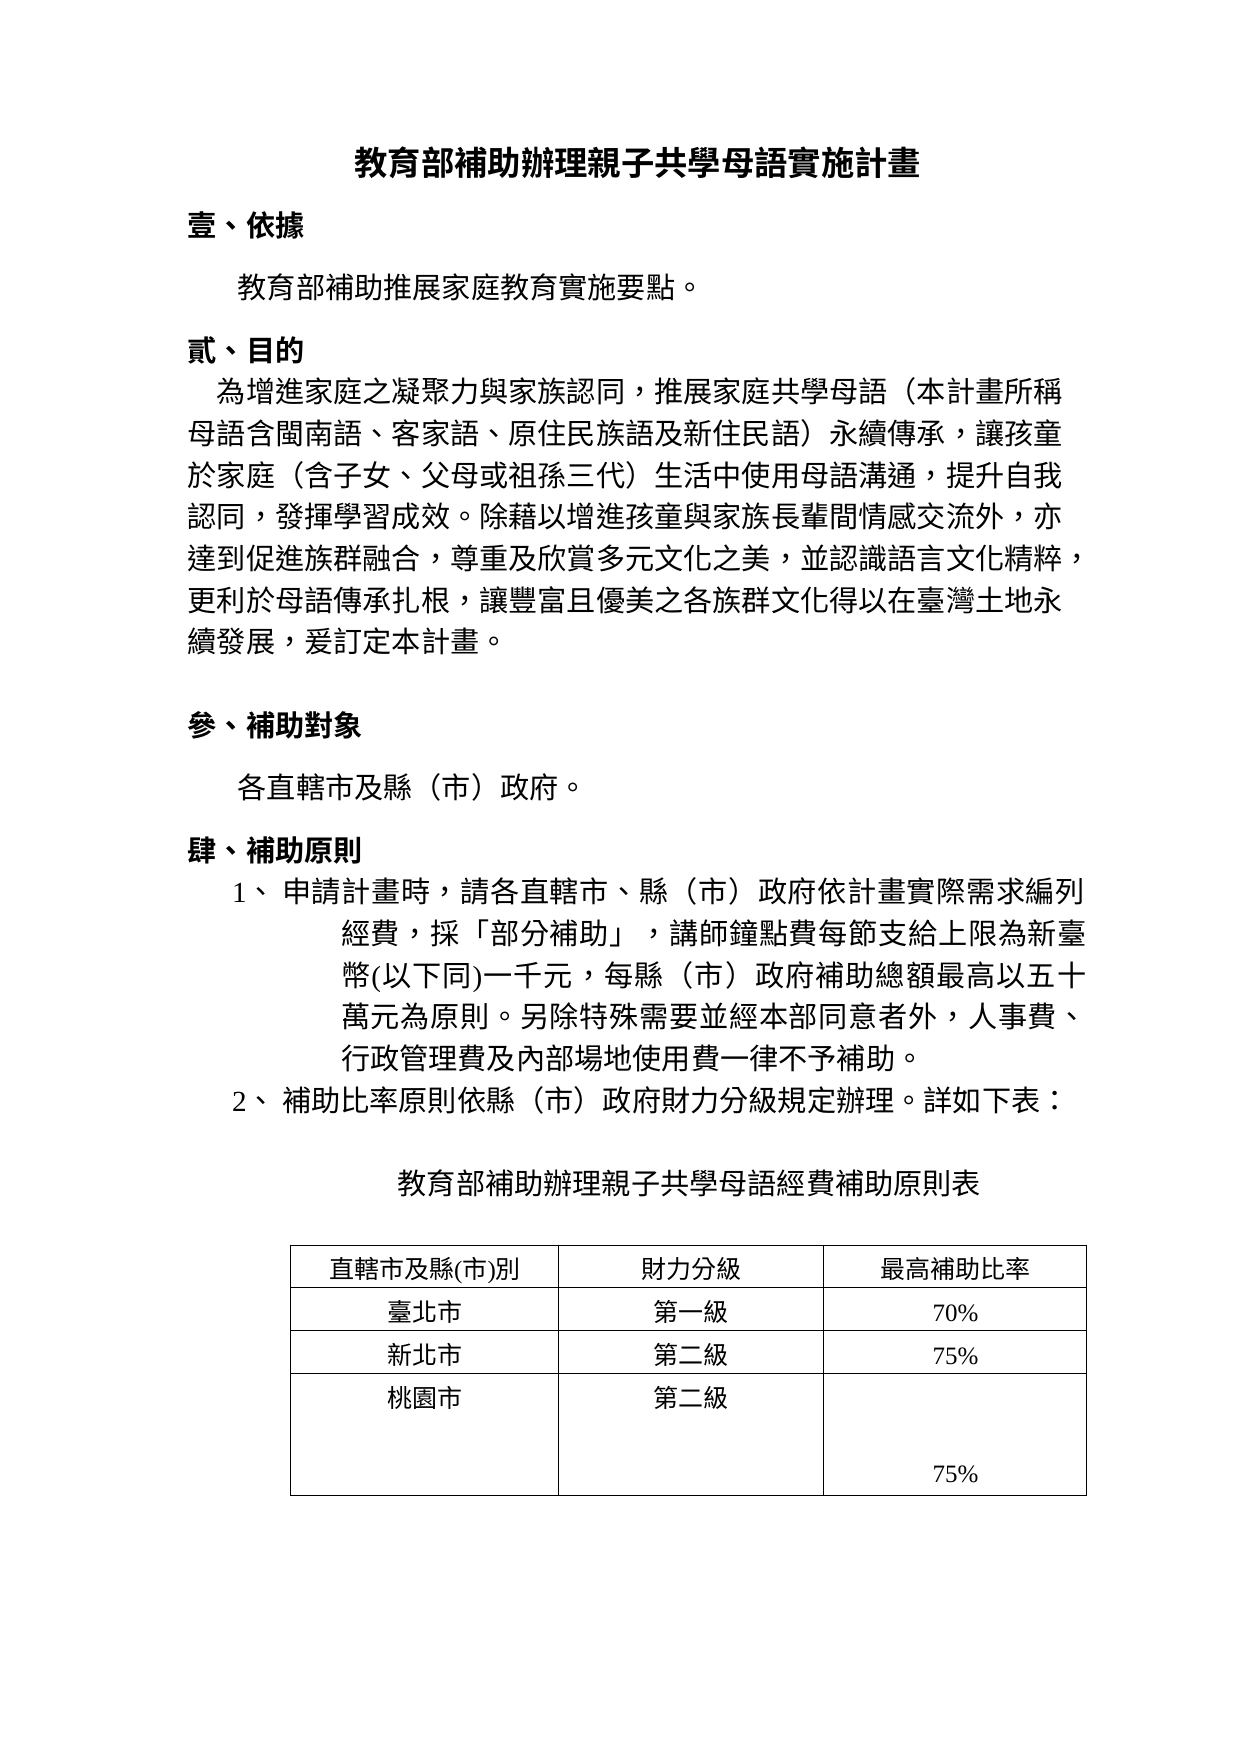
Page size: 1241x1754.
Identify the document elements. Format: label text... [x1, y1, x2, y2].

text 教育部補助辦理親子共學母語實施計畫 [187, 119, 1087, 182]
text 為增進家庭之凝聚力與家族認同，推展家庭共學母語（本計畫所稱母語含閩南語、客家語、原住民族語及新住民語）永續傳承，讓孩童於家庭（含子女、父母或祖孫三代）生活中使用母語溝通，提升自我認同，發揮學習成效。除藉以增進孩童與家族長輩間情感交流外，亦達到促進族群融合，尊重及欣賞多元文化之美，並認識語言文化精粹，更利於母語傳承扎根，讓豐富且優美之各族群文化得以在臺灣土地永續發展，爰訂定本計畫。 [187, 369, 1087, 661]
list 補助對象 [187, 682, 1087, 744]
table_header 最高補助比率 [824, 1246, 1086, 1287]
text 各直轄市及縣（市）政府。 [237, 744, 1087, 807]
text 教育部補助辦理親子共學母語經費補助原則表 [291, 1161, 1087, 1203]
text 教育部補助推展家庭教育實施要點。 [237, 244, 1087, 307]
table_cell 75% [824, 1331, 1086, 1373]
list 補助原則 [187, 807, 1087, 869]
table_cell 第二級 [559, 1374, 823, 1494]
table_cell 臺北市 [291, 1288, 558, 1330]
table_cell 第一級 [559, 1288, 823, 1330]
table_cell 新北市 [291, 1331, 558, 1373]
table_cell 70% [824, 1288, 1086, 1330]
list 申請計畫時，請各直轄市、縣（市）政府依計畫實際需求編列經費，採「部分補助」，講師鐘點費每節支給上限為新臺幣(以下同)一千元，每縣（市）政府補助總額最高以五十萬元為原則。另除特殊需要並經本部同意者外，人事費、行政管理費及內部場地使用費一律不予補助。 [232, 869, 1087, 1078]
list 依據 [187, 182, 1087, 244]
table_cell 75% [824, 1374, 1086, 1494]
table_header 財力分級 [559, 1246, 823, 1287]
table_cell 第二級 [559, 1331, 823, 1373]
list 補助比率原則依縣（市）政府財力分級規定辦理。詳如下表： [232, 1078, 1087, 1119]
table_header 直轄市及縣(市)別 [291, 1246, 558, 1287]
table_cell 桃園市 [291, 1374, 558, 1494]
list 目的 [187, 307, 1087, 369]
